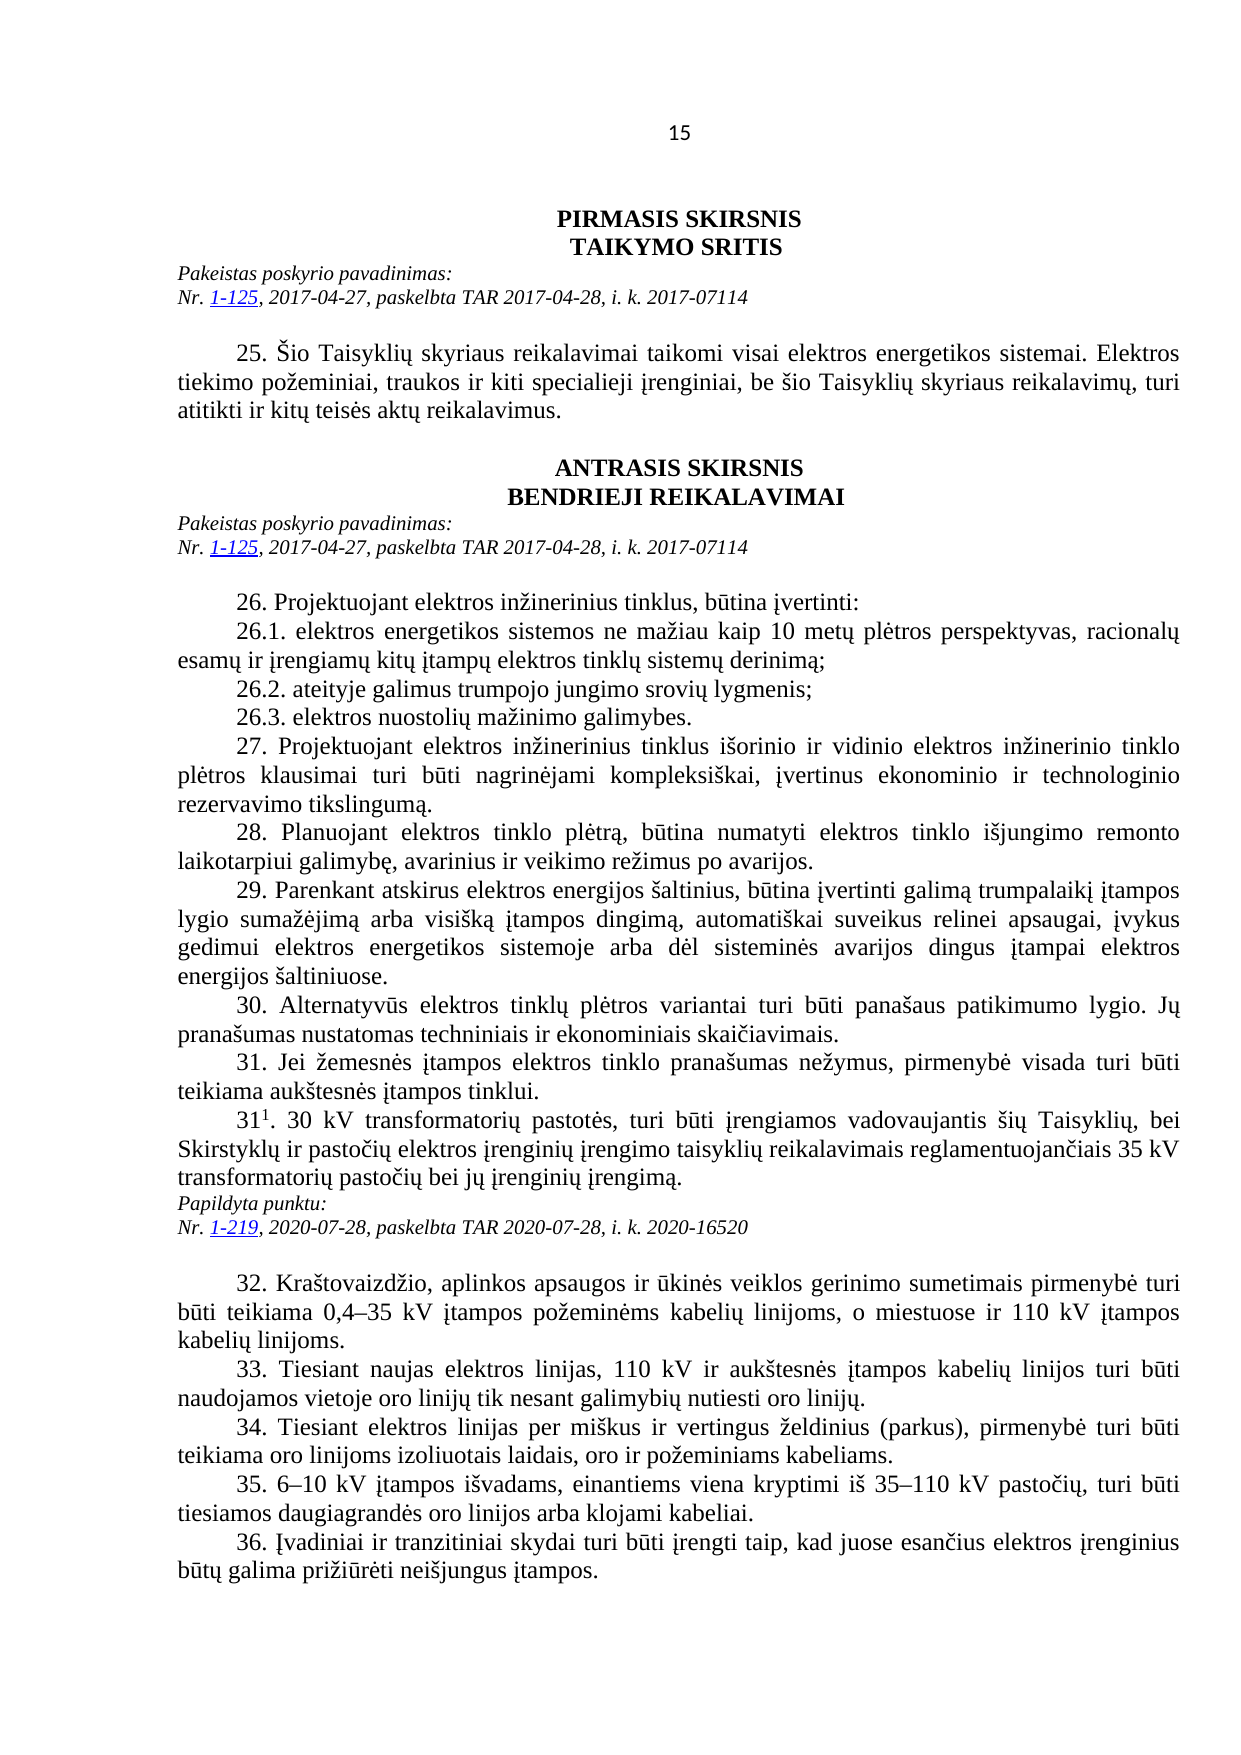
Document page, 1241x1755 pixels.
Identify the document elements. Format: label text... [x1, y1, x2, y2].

text 26.1. elektros energetikos sistemos ne mažiau kaip 10 metų plėtros perspektyvas, racionalų esamų ir įrengiamų kitų įtampų elektros tinklų sistemų derinimą; [177, 616, 1181, 674]
text Nr. 1-219, 2020-07-28, paskelbta TAR 2020-07-28, i. k. 2020-16520 [177, 1215, 1181, 1239]
text Pakeistas poskyrio pavadinimas: [177, 261, 1181, 285]
text 34. Tiesiant elektros linijas per miškus ir vertingus želdinius (parkus), pirmenybė turi būti teikiama oro linijoms izoliuotais laidais, oro ir požeminiams kabeliams. [177, 1412, 1181, 1469]
text Papildyta punktu: [177, 1191, 1181, 1215]
text 29. Parenkant atskirus elektros energijos šaltinius, būtina įvertinti galimą trumpalaikį įtampos lygio sumažėjimą arba visišką įtampos dingimą, automatiškai suveikus relinei apsaugai, įvykus gedimui elektros energetikos sistemoje arba dėl sisteminės avarijos dingus įtampai elektros energijos šaltiniuose. [177, 875, 1181, 990]
text 35. 6–10 kV įtampos išvadams, einantiems viena kryptimi iš 35–110 kV pastočių, turi būti tiesiamos daugiagrandės oro linijos arba klojami kabeliai. [177, 1469, 1181, 1527]
text 33. Tiesiant naujas elektros linijas, 110 kV ir aukštesnės įtampos kabelių linijos turi būti naudojamos vietoje oro linijų tik nesant galimybių nutiesti oro linijų. [177, 1354, 1181, 1412]
text 36. Įvadiniai ir tranzitiniai skydai turi būti įrengti taip, kad juose esančius elektros įrenginius būtų galima prižiūrėti neišjungus įtampos. [177, 1527, 1181, 1584]
text Nr. 1-125, 2017-04-27, paskelbta TAR 2017-04-28, i. k. 2017-07114 [177, 534, 1181, 559]
text PIRMASIS SKIRSNIS [177, 204, 1181, 232]
text TAIKYMO SRITIS [177, 232, 1181, 261]
text 26.3. elektros nuostolių mažinimo galimybes. [177, 702, 1181, 731]
text 32. Kraštovaizdžio, aplinkos apsaugos ir ūkinės veiklos gerinimo sumetimais pirmenybė turi būti teikiama 0,4–35 kV įtampos požeminėms kabelių linijoms, o miestuose ir 110 kV įtampos kabelių linijoms. [177, 1268, 1181, 1354]
text 27. Projektuojant elektros inžinerinius tinklus išorinio ir vidinio elektros inžinerinio tinklo plėtros klausimai turi būti nagrinėjami kompleksiškai, įvertinus ekonominio ir technologinio rezervavimo tikslingumą. [177, 731, 1181, 817]
text 26.2. ateityje galimus trumpojo jungimo srovių lygmenis; [177, 674, 1181, 702]
text Pakeistas poskyrio pavadinimas: [177, 511, 1181, 534]
text 30. Alternatyvūs elektros tinklų plėtros variantai turi būti panašaus patikimumo lygio. Jų pranašumas nustatomas techniniais ir ekonominiais skaičiavimais. [177, 990, 1181, 1047]
text BENDRIEJI REIKALAVIMAI [177, 482, 1181, 511]
text Nr. 1-125, 2017-04-27, paskelbta TAR 2017-04-28, i. k. 2017-07114 [177, 285, 1181, 309]
text 25. Šio Taisyklių skyriaus reikalavimai taikomi visai elektros energetikos sistemai. Elektros tiekimo požeminiai, traukos ir kiti specialieji įrenginiai, be šio Taisyklių skyriaus reikalavimų, turi atitikti ir kitų teisės aktų reikalavimus. [177, 338, 1181, 424]
text 311. 30 kV transformatorių pastotės, turi būti įrengiamos vadovaujantis šių Taisyklių, bei Skirstyklų ir pastočių elektros įrenginių įrengimo taisyklių reikalavimais reglamentuojančiais 35 kV transformatorių pastočių bei jų įrenginių įrengimą. [177, 1105, 1181, 1191]
text 31. Jei žemesnės įtampos elektros tinklo pranašumas nežymus, pirmenybė visada turi būti teikiama aukštesnės įtampos tinklui. [177, 1047, 1181, 1105]
text 26. Projektuojant elektros inžinerinius tinklus, būtina įvertinti: [177, 587, 1181, 616]
text 28. Planuojant elektros tinklo plėtrą, būtina numatyti elektros tinklo išjungimo remonto laikotarpiui galimybę, avarinius ir veikimo režimus po avarijos. [177, 817, 1181, 875]
text ANTRASIS SKIRSNIS [177, 453, 1181, 482]
